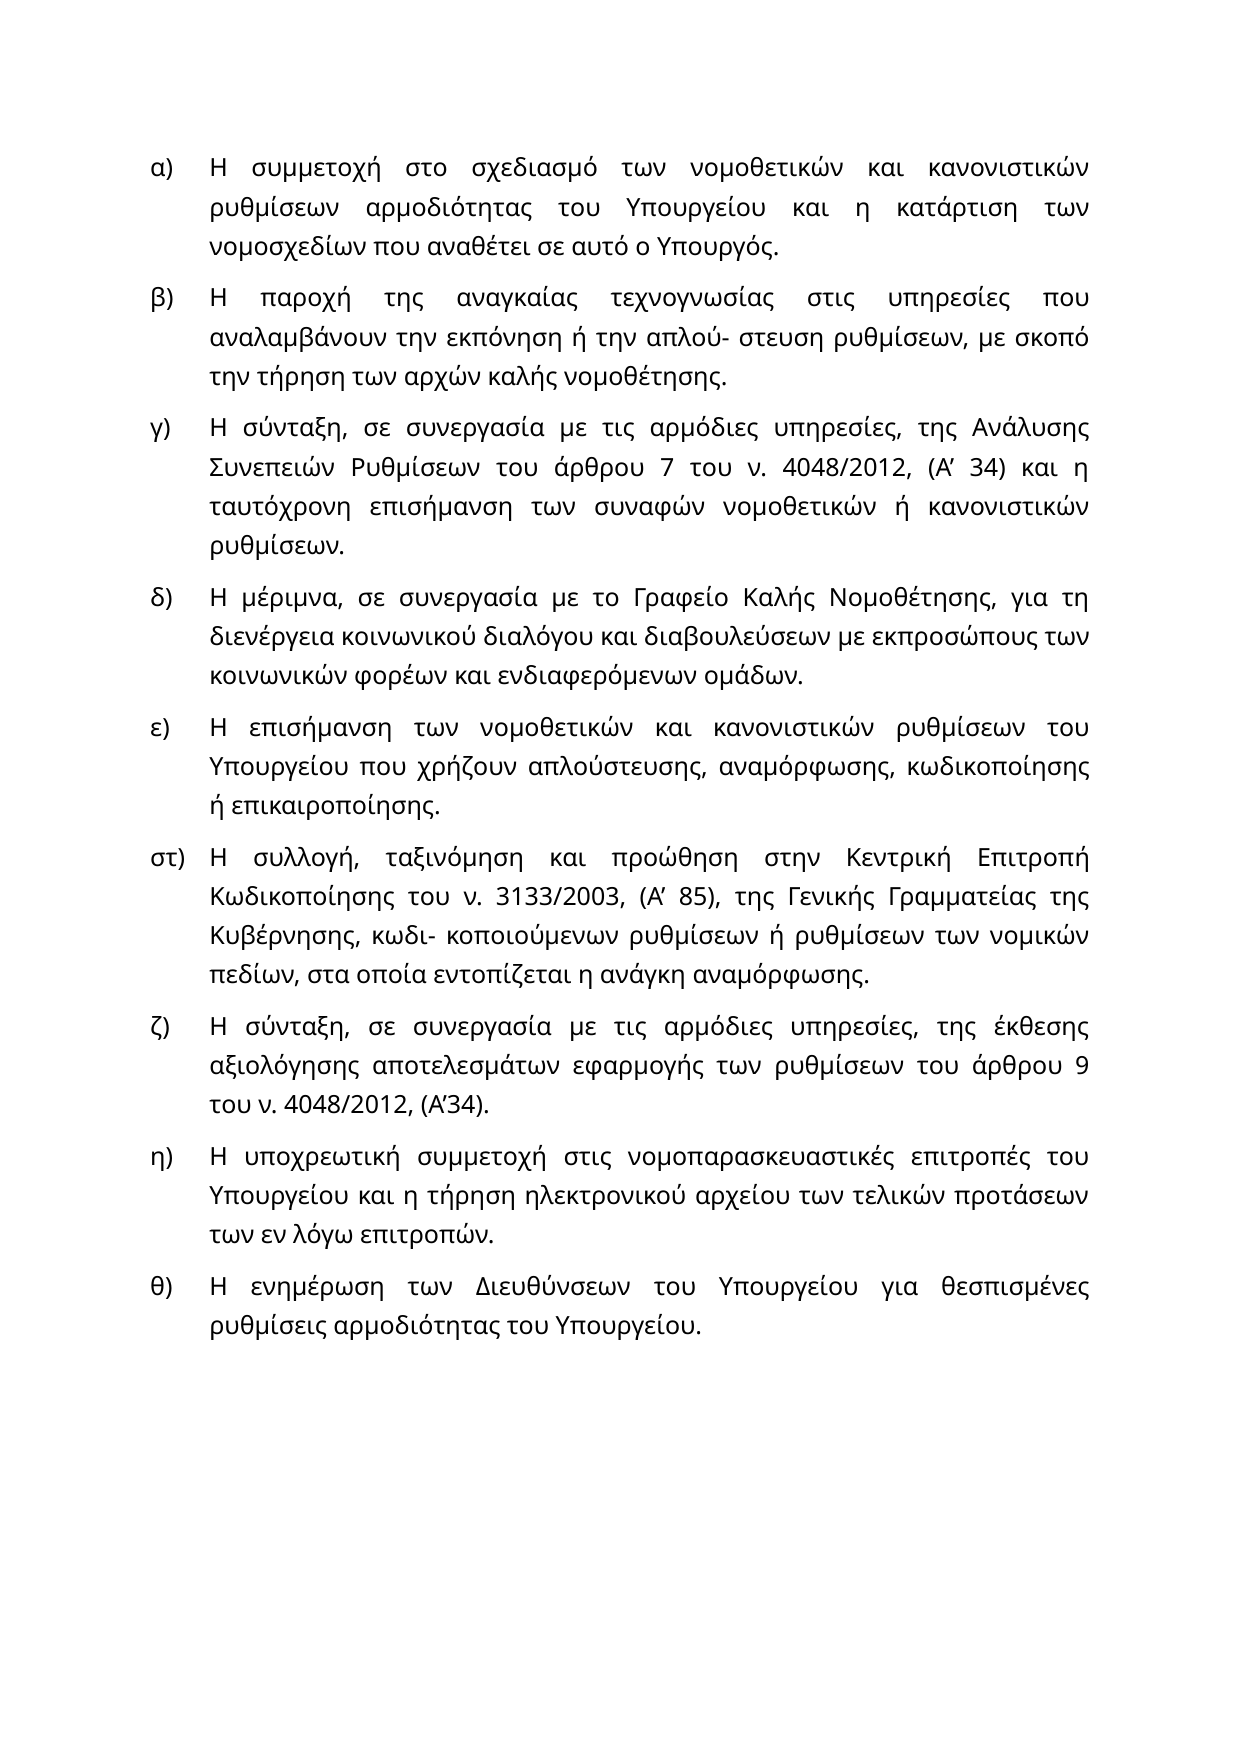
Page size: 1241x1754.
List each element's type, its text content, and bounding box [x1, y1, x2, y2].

list στ) Η συλλογή, ταξινόμηση και προώθηση στην Κεντρική Επιτροπή Κωδικοποίησης του ν. 3133/2003, (Α’ 85), της Γενικής Γραμματείας της Κυβέρνησης, κωδι- κοποιούμενων ρυθμίσεων ή ρυθμίσεων των νομικών πεδίων, στα οποία εντοπίζεται η ανάγκη αναμόρφωσης. [150, 839, 1090, 991]
list η) Η υποχρεωτική συμμετοχή στις νομοπαρασκευαστικές επιτροπές του Υπουργείου και η τήρηση ηλεκτρονικού αρχείου των τελικών προτάσεων των εν λόγω επιτροπών. [150, 1138, 1090, 1251]
list α) Η συμμετοχή στο σχεδιασμό των νομοθετικών και κανονιστικών ρυθμίσεων αρμοδιότητας του Υπουργείου και η κατάρτιση των νομοσχεδίων που αναθέτει σε αυτό ο Υπουργός. [150, 150, 1090, 262]
list ζ) Η σύνταξη, σε συνεργασία με τις αρμόδιες υπηρεσίες, της έκθεσης αξιολόγησης αποτελεσμάτων εφαρμογής των ρυθμίσεων του άρθρου 9 του ν. 4048/2012, (Α’34). [150, 1008, 1090, 1121]
list θ) Η ενημέρωση των Διευθύνσεων του Υπουργείου για θεσπισμένες ρυθμίσεις αρμοδιότητας του Υπουργείου. [150, 1268, 1090, 1342]
list γ) Η σύνταξη, σε συνεργασία με τις αρμόδιες υπηρεσίες, της Ανάλυσης Συνεπειών Ρυθμίσεων του άρθρου 7 του ν. 4048/2012, (Α’ 34) και η ταυτόχρονη επισήμανση των συναφών νομοθετικών ή κανονιστικών ρυθμίσεων. [150, 410, 1090, 562]
list β) Η παροχή της αναγκαίας τεχνογνωσίας στις υπηρεσίες που αναλαμβάνουν την εκπόνηση ή την απλού- στευση ρυθμίσεων, με σκοπό την τήρηση των αρχών καλής νομοθέτησης. [150, 280, 1090, 392]
list δ) Η μέριμνα, σε συνεργασία με το Γραφείο Καλής Νομοθέτησης, για τη διενέργεια κοινωνικού διαλόγου και διαβουλεύσεων με εκπροσώπους των κοινωνικών φορέων και ενδιαφερόμενων ομάδων. [150, 579, 1090, 692]
list ε) Η επισήμανση των νομοθετικών και κανονιστικών ρυθμίσεων του Υπουργείου που χρήζουν απλούστευσης, αναμόρφωσης, κωδικοποίησης ή επικαιροποίησης. [150, 709, 1090, 822]
